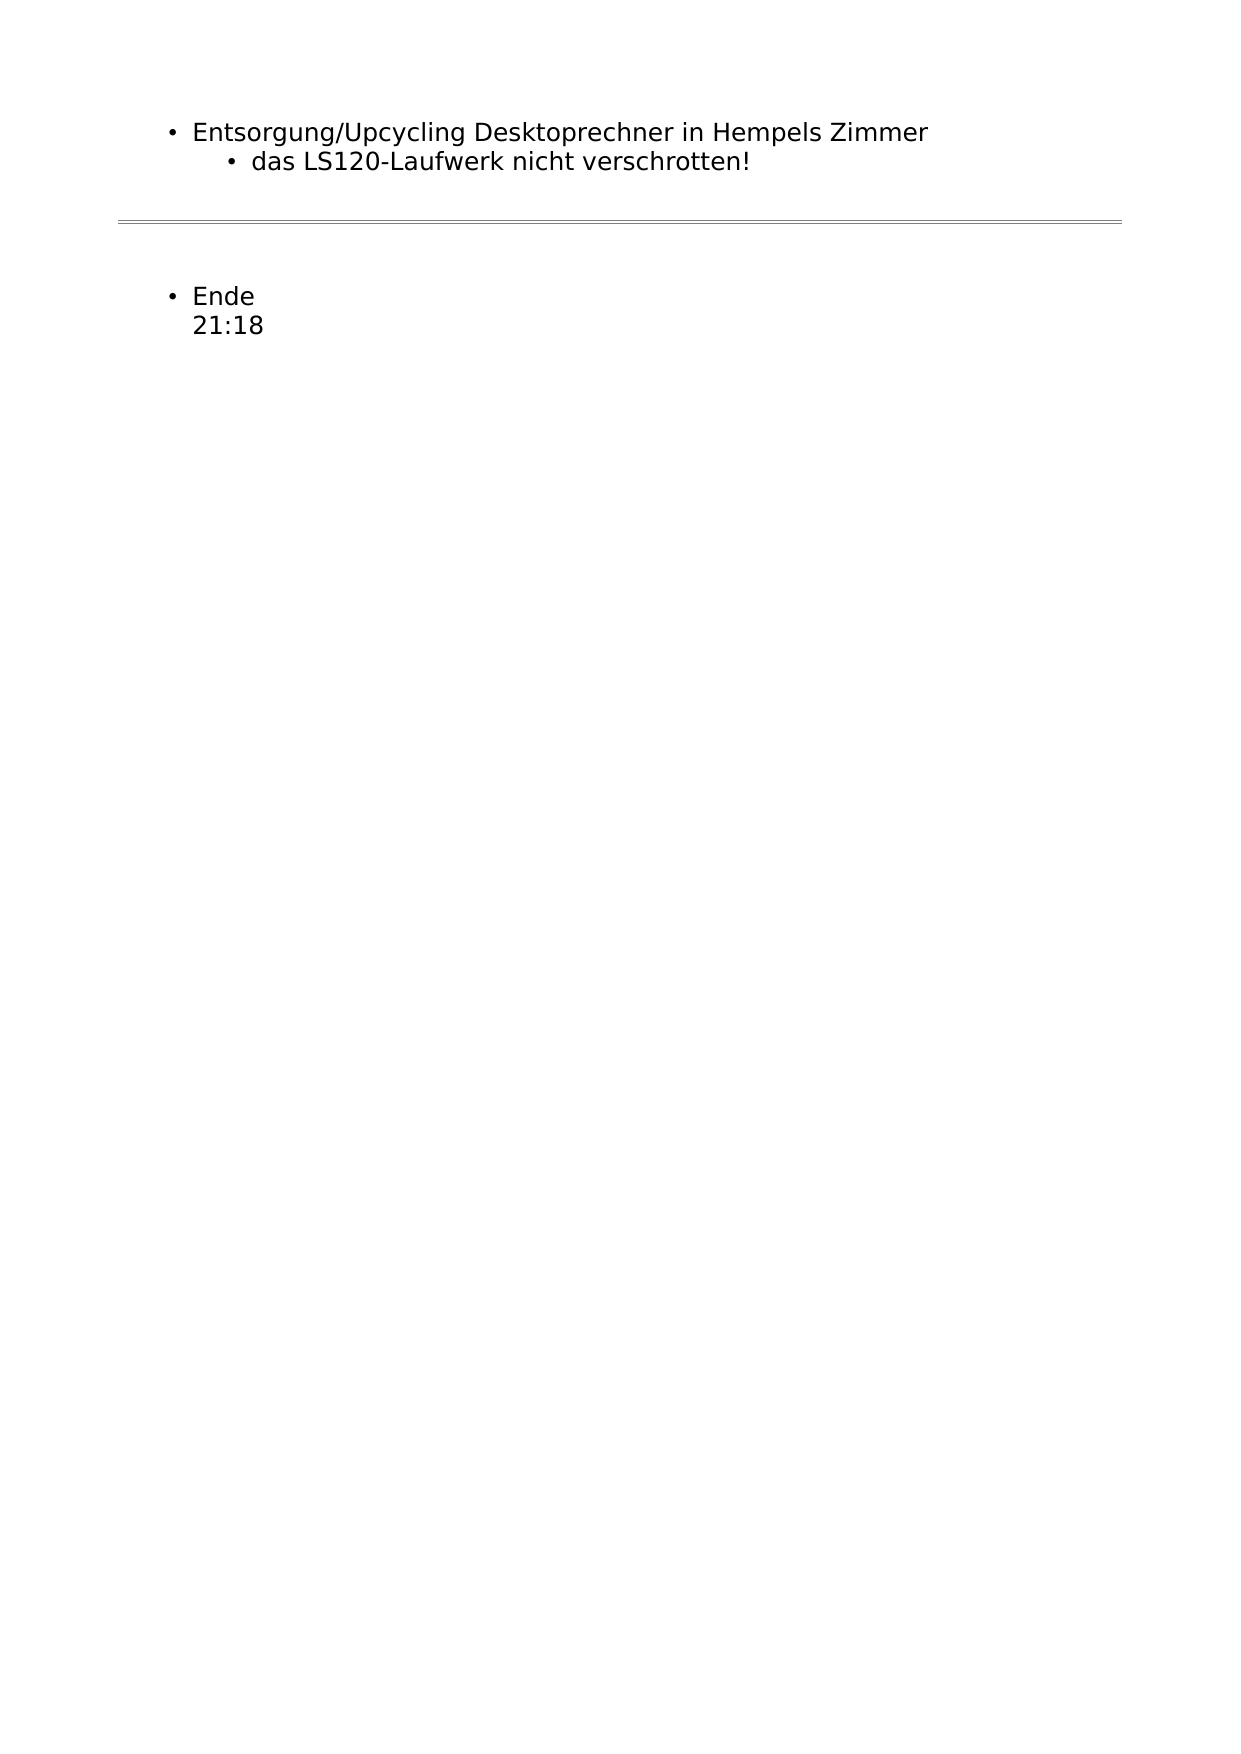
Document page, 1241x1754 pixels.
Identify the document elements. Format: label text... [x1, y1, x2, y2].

list das LS120-Laufwerk nicht verschrotten! [236, 147, 1122, 176]
list 21:18 [177, 311, 1122, 340]
list Entsorgung/Upcycling Desktoprechner in Hempels Zimmer [177, 118, 1122, 147]
list Ende [177, 282, 1122, 311]
